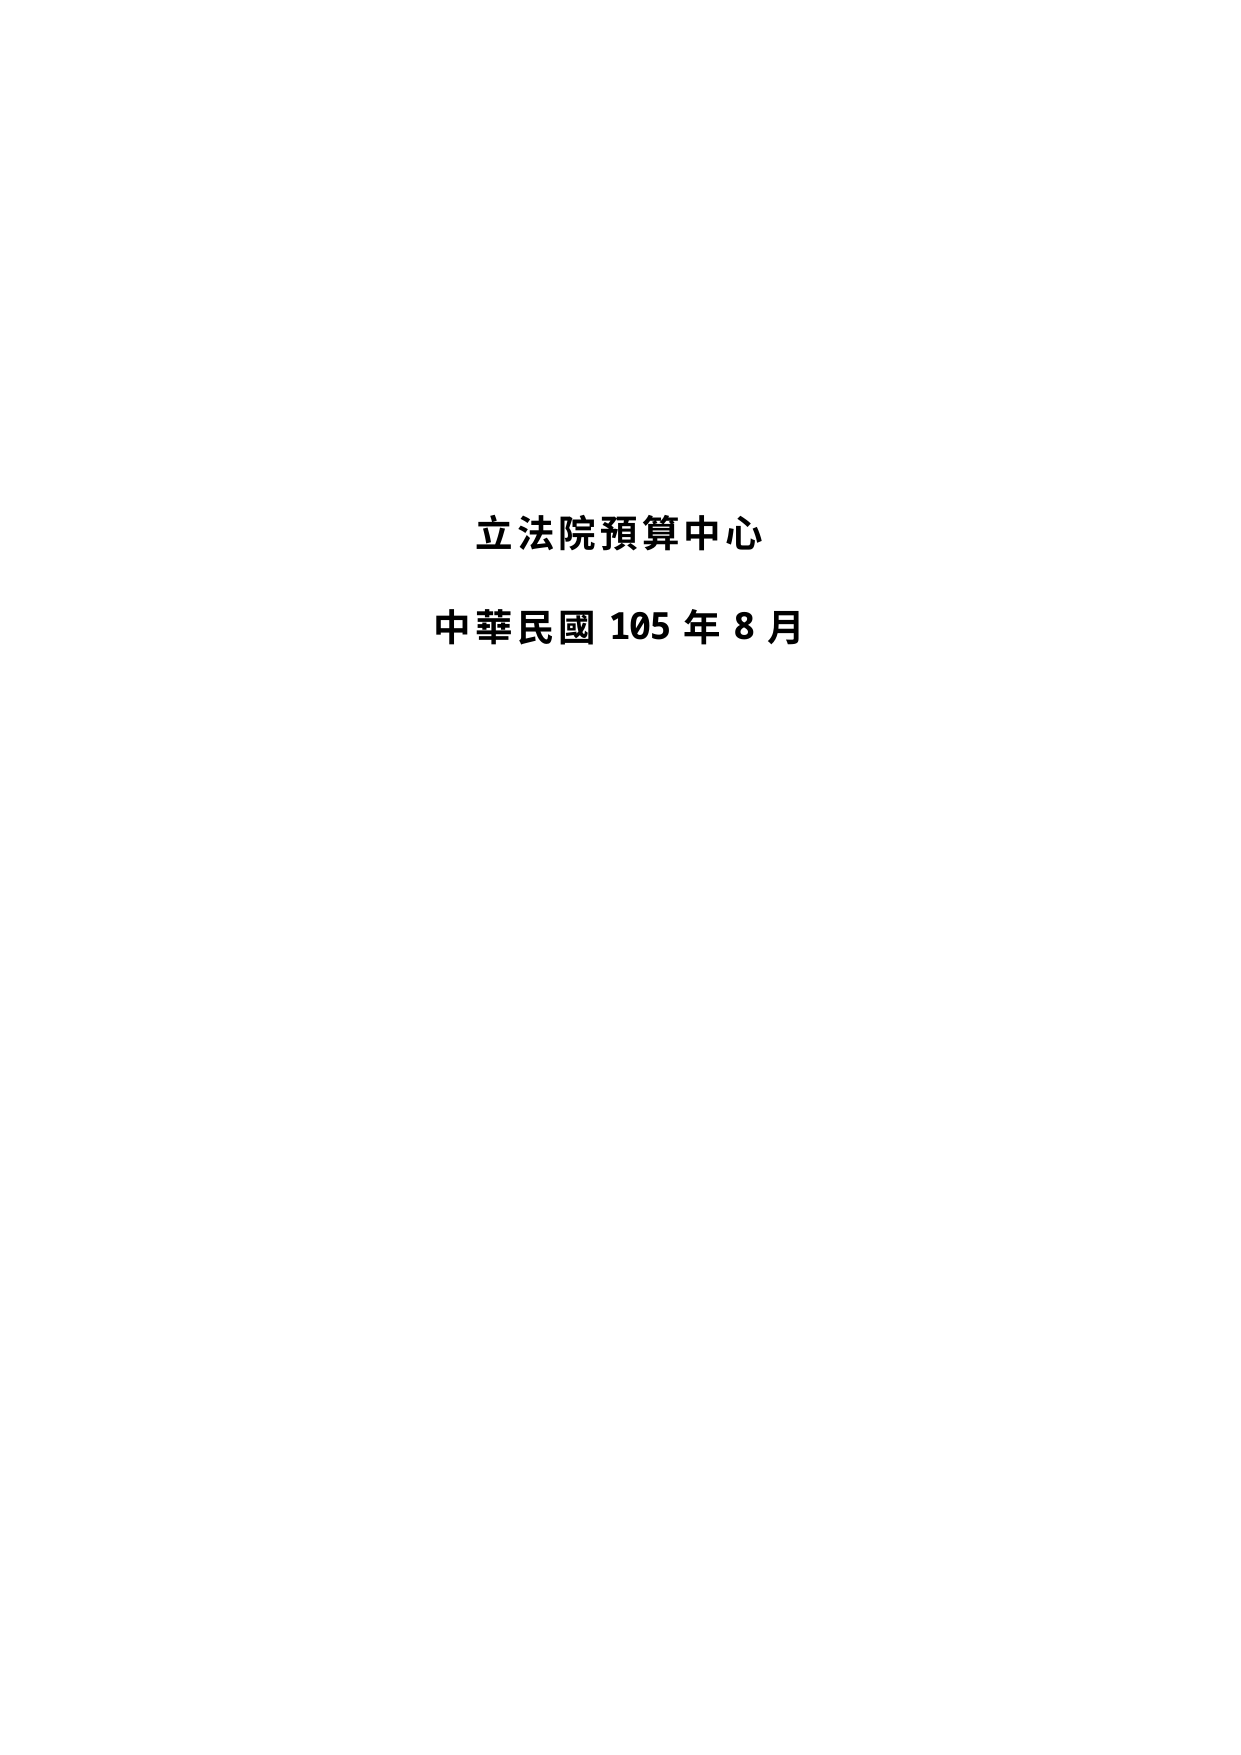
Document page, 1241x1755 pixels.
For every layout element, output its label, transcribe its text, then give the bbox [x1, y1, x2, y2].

text 中華民國105年8月 [183, 552, 1058, 677]
text 立法院預算中心 [183, 490, 1058, 552]
